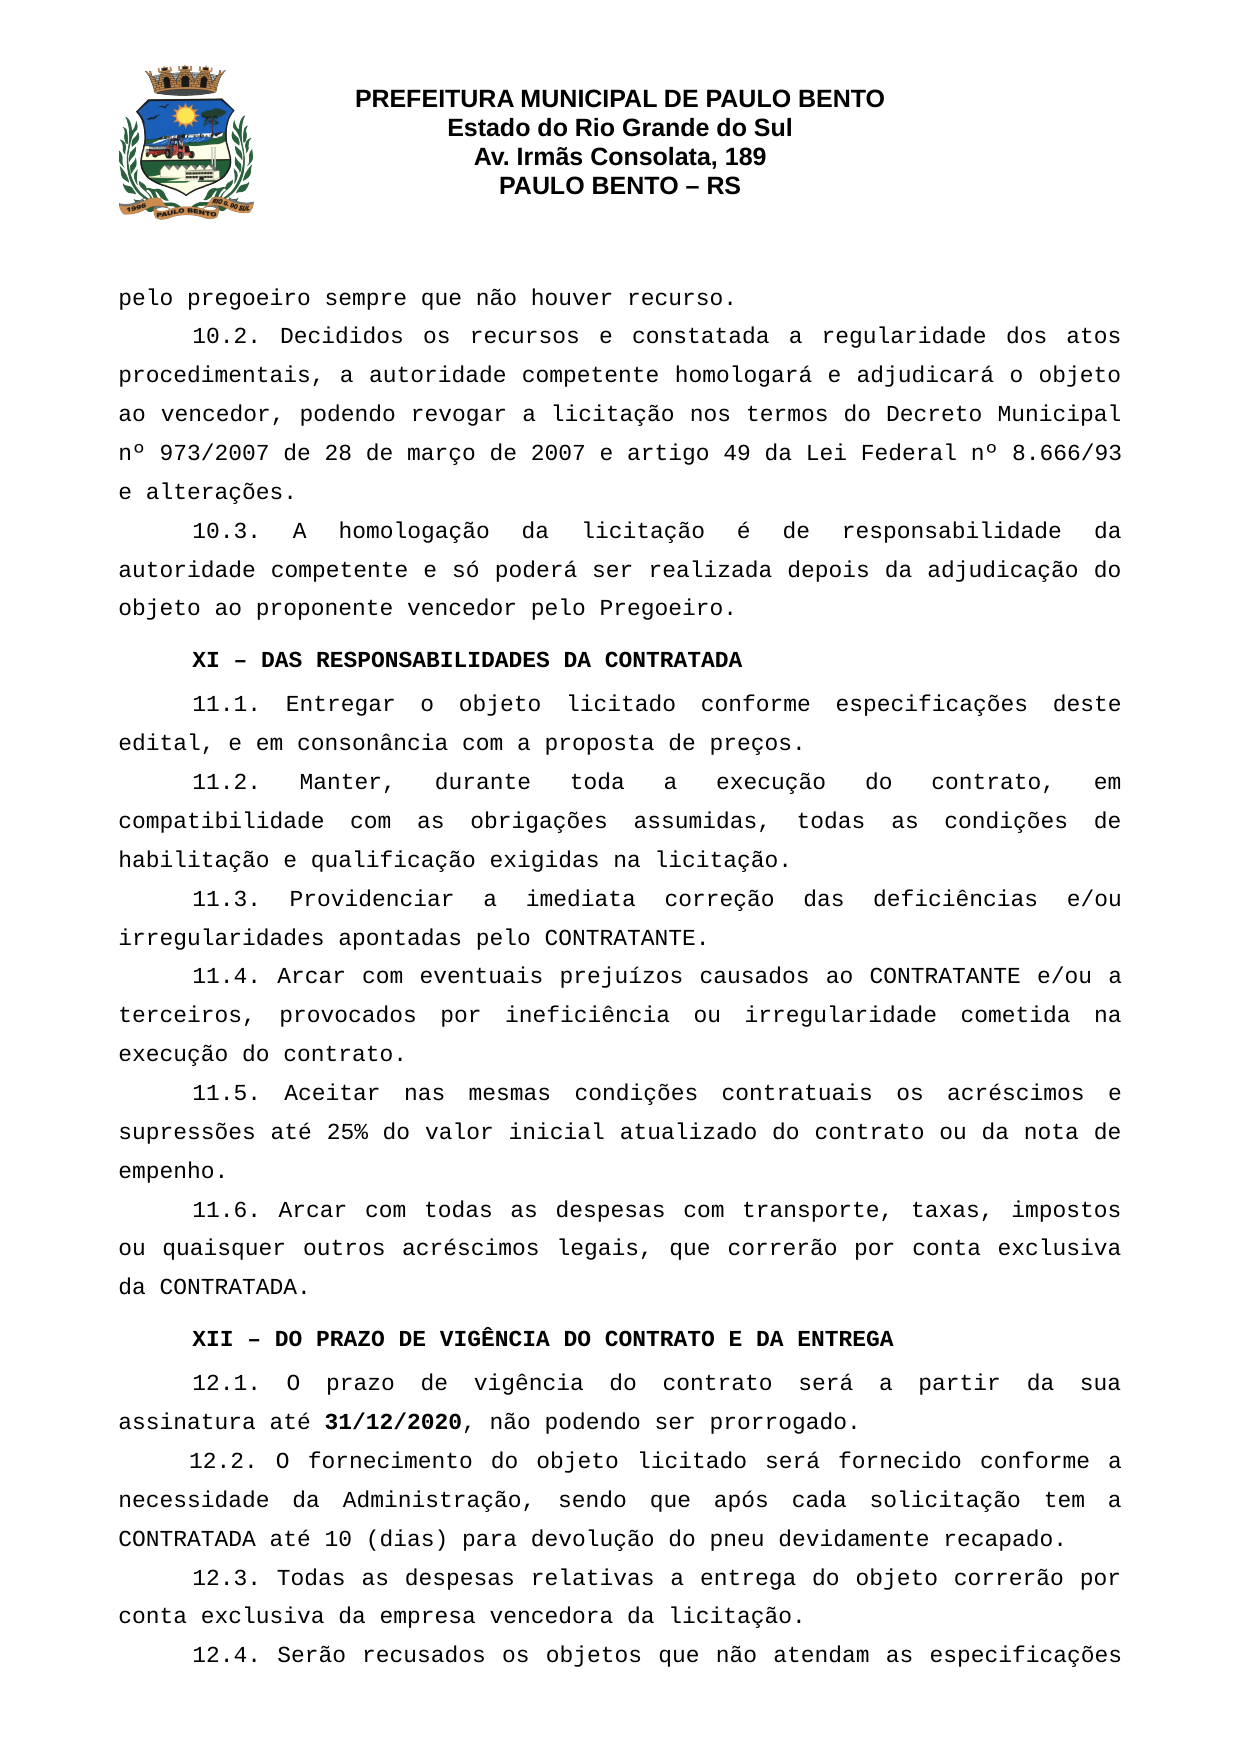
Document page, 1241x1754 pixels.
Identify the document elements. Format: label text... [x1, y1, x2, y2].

text 11.4. Arcar com eventuais prejuízos causados ao CONTRATANTE e/ou a terceiros, provocados por ineficiência ou irregularidade cometida na execução do contrato. [118, 965, 1122, 1068]
text 12.2. O fornecimento do objeto licitado será fornecido conforme a necessidade da Administração, sendo que após cada solicitação tem a CONTRATADA até 10 (dias) para devolução do pneu devidamente recapado. [118, 1449, 1122, 1553]
text XI – DAS RESPONSABILIDADES DA CONTRATADA [118, 648, 1122, 674]
text 12.1. O prazo de vigência do contrato será a partir da sua assinatura até 31/12/2020, não podendo ser prorrogado. [118, 1372, 1122, 1436]
text 12.3. Todas as despesas relativas a entrega do objeto correrão por conta exclusiva da empresa vencedora da licitação. [118, 1566, 1122, 1631]
text 11.3. Providenciar a imediata correção das deficiências e/ou irregularidades apontadas pelo CONTRATANTE. [118, 887, 1122, 952]
text pelo pregoeiro sempre que não houver recurso. [118, 286, 1122, 312]
text 11.1. Entregar o objeto licitado conforme especificações deste edital, e em consonância com a proposta de preços. [118, 693, 1122, 758]
text 11.2. Manter, durante toda a execução do contrato, em compatibilidade com as obrigações assumidas, todas as condições de habilitação e qualificação exigidas na licitação. [118, 771, 1122, 874]
text 11.5. Aceitar nas mesmas condições contratuais os acréscimos e supressões até 25% do valor inicial atualizado do contrato ou da nota de empenho. [118, 1081, 1122, 1185]
text XII – DO PRAZO DE VIGÊNCIA DO CONTRATO E DA ENTREGA [118, 1327, 1122, 1353]
text 10.2. Decididos os recursos e constatada a regularidade dos atos procedimentais, a autoridade competente homologará e adjudicará o objeto ao vencedor, podendo revogar a licitação nos termos do Decreto Municipal nº 973/2007 de 28 de março de 2007 e artigo 49 da Lei Federal nº 8.666/93 e alterações. [118, 325, 1122, 506]
text 12.4. Serão recusados os objetos que não atendam as especificações [118, 1644, 1122, 1669]
text 11.6. Arcar com todas as despesas com transporte, taxas, impostos ou quaisquer outros acréscimos legais, que correrão por conta exclusiva da CONTRATADA. [118, 1198, 1122, 1302]
text 10.3. A homologação da licitação é de responsabilidade da autoridade competente e só poderá ser realizada depois da adjudicação do objeto ao proponente vencedor pelo Pregoeiro. [118, 519, 1122, 623]
